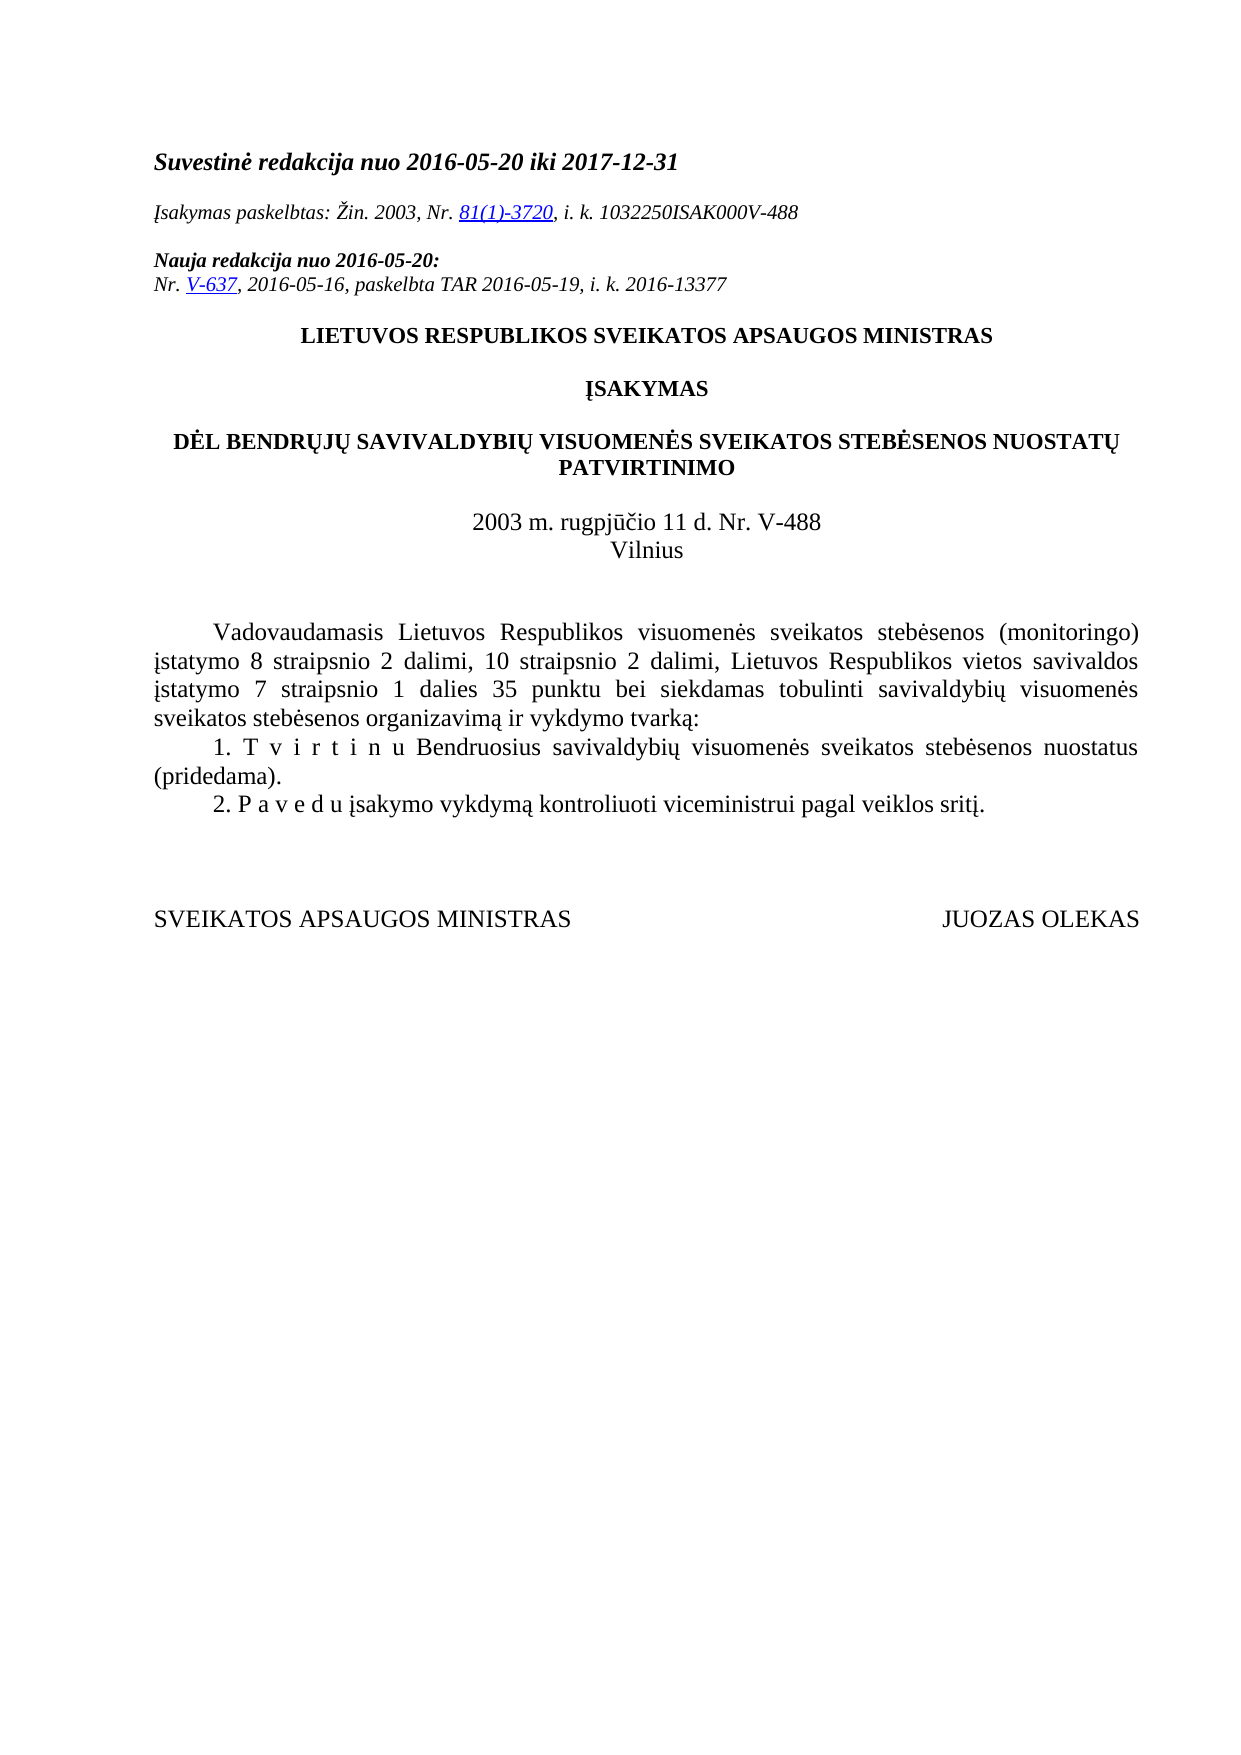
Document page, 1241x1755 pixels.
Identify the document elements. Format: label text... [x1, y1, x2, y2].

text Įsakymas paskelbtas: Žin. 2003, Nr. 81(1)-3720, i. k. 1032250ISAK000V-488 [153, 200, 1140, 224]
text 2003 m. rugpjūčio 11 d. Nr. V-488 [153, 507, 1140, 536]
text Vilnius [153, 536, 1140, 564]
text Nauja redakcija nuo 2016-05-20: [153, 248, 1140, 272]
text LIETUVOS RESPUBLIKOS SVEIKATOS APSAUGOS MINISTRAS [153, 322, 1140, 349]
text DĖL BENDRŲJŲ SAVIVALDYBIŲ VISUOMENĖS SVEIKATOS STEBĖSENOS NUOSTATŲ PATVIRTINIMO [153, 428, 1140, 480]
text Nr. V-637, 2016-05-16, paskelbta TAR 2016-05-19, i. k. 2016-13377 [153, 272, 1140, 296]
text ĮSAKYMAS [153, 375, 1140, 401]
text 2. P a v e d u įsakymo vykdymą kontroliuoti viceministrui pagal veiklos sritį. [153, 789, 1140, 818]
text SVEIKATOS APSAUGOS MINISTRAS JUOZAS OLEKAS [153, 904, 1140, 933]
text Vadovaudamasis Lietuvos Respublikos visuomenės sveikatos stebėsenos (monitoringo) įstatymo 8 straipsnio 2 dalimi, 10 straipsnio 2 dalimi, Lietuvos Respublikos vietos savivaldos įstatymo 7 straipsnio 1 dalies 35 punktu bei siekdamas tobulinti savivaldybių visuomenės sveikatos stebėsenos organizavimą ir vykdymo tvarką: [153, 617, 1140, 732]
text 1. T v i r t i n u Bendruosius savivaldybių visuomenės sveikatos stebėsenos nuostatus (pridedama). [153, 732, 1140, 789]
text Suvestinė redakcija nuo 2016-05-20 iki 2017-12-31 [153, 147, 1140, 176]
